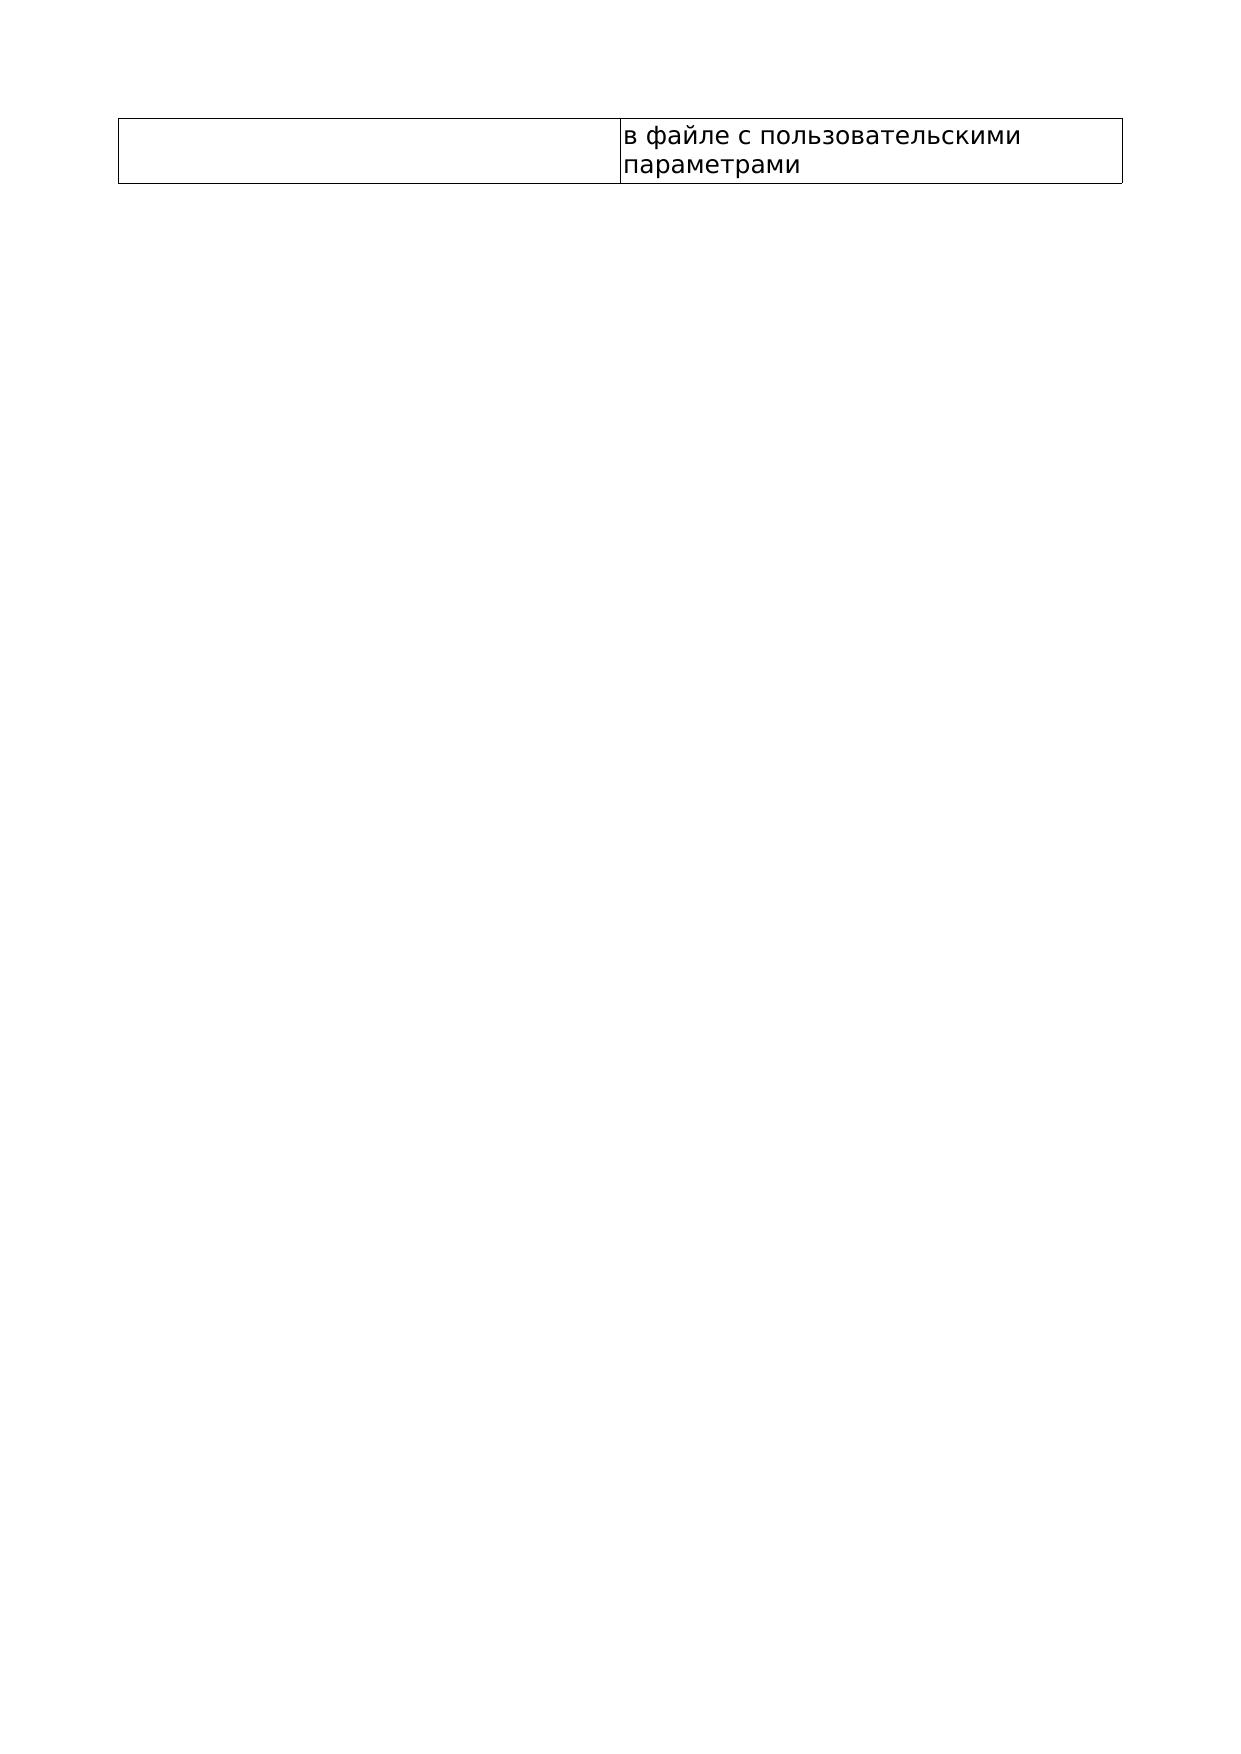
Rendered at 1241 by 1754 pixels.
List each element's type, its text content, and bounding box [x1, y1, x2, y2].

table_header [119, 119, 620, 182]
table_header в файле с пользовательскими параметрами [621, 119, 1122, 182]
